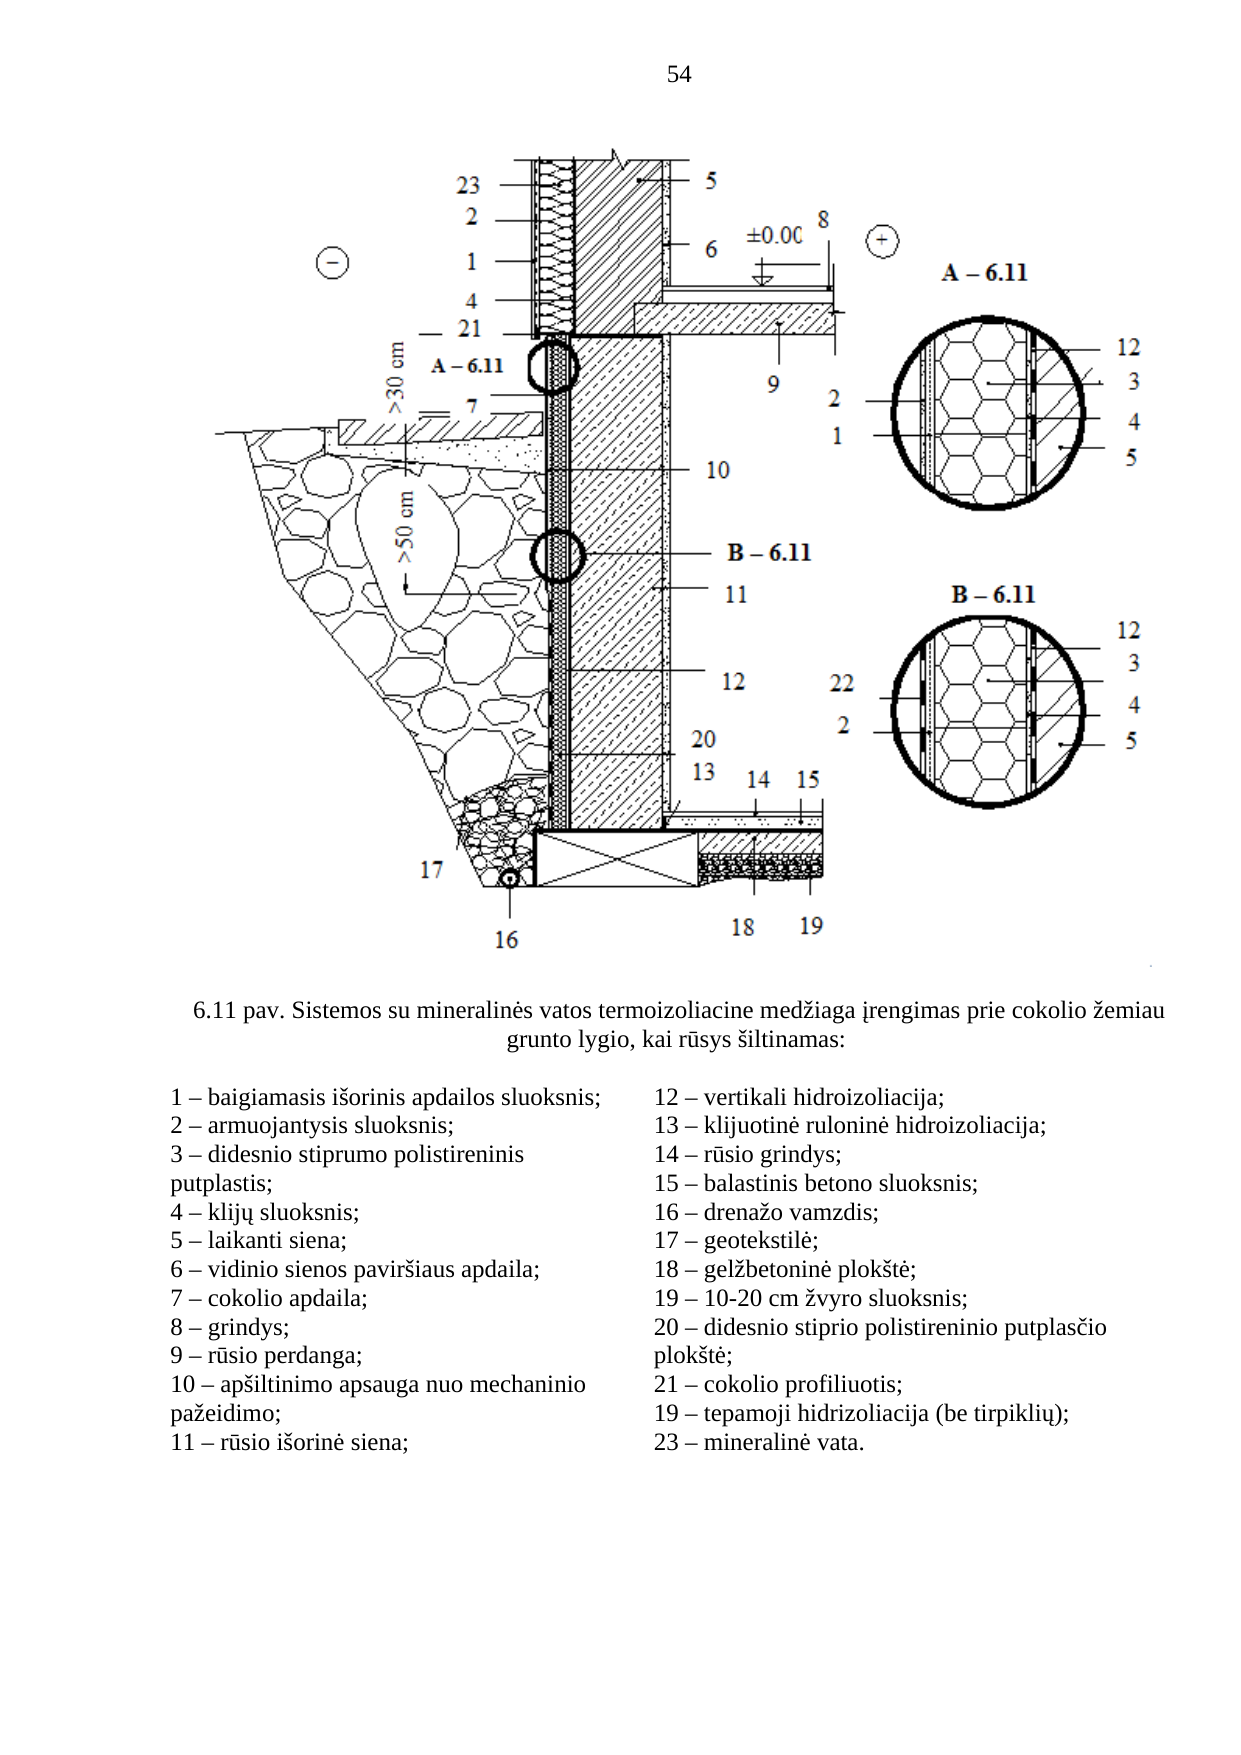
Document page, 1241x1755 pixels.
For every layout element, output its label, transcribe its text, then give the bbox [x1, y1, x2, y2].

table_header 1 – baigiamasis išorinis apdailos sluoksnis; 2 – armuojantysis sluoksnis; 3 – didesnio stiprumo polistireninis putplastis; 4 – klijų sluoksnis; 5 – laikanti siena; 6 – vidinio sienos paviršiaus apdaila; 7 – cokolio apdaila; 8 – grindys; 9 – rūsio perdanga; 10 – apšiltinimo apsauga nuo mechaninio pažeidimo; 11 – rūsio išorinė siena; [159, 1082, 642, 1456]
table_header 12 – vertikali hidroizoliacija; 13 – klijuotinė ruloninė hidroizoliacija; 14 – rūsio grindys; 15 – balastinis betono sluoksnis; 16 – drenažo vamzdis; 17 – geotekstilė; 18 – gelžbetoninė plokštė; 19 – 10-20 cm žvyro sluoksnis; 20 – didesnio stiprio polistireninio putplasčio plokštė; 21 – cokolio profiliuotis; 19 – tepamoji hidrizoliacija (be tirpiklių); 23 – mineralinė vata. [643, 1082, 1126, 1456]
text 6.11 pav. Sistemos su mineralinės vatos termoizoliacine medžiaga įrengimas prie cokolio žemiau grunto lygio, kai rūsys šiltinamas: [177, 996, 1181, 1053]
text (pav.) [177, 118, 1181, 967]
